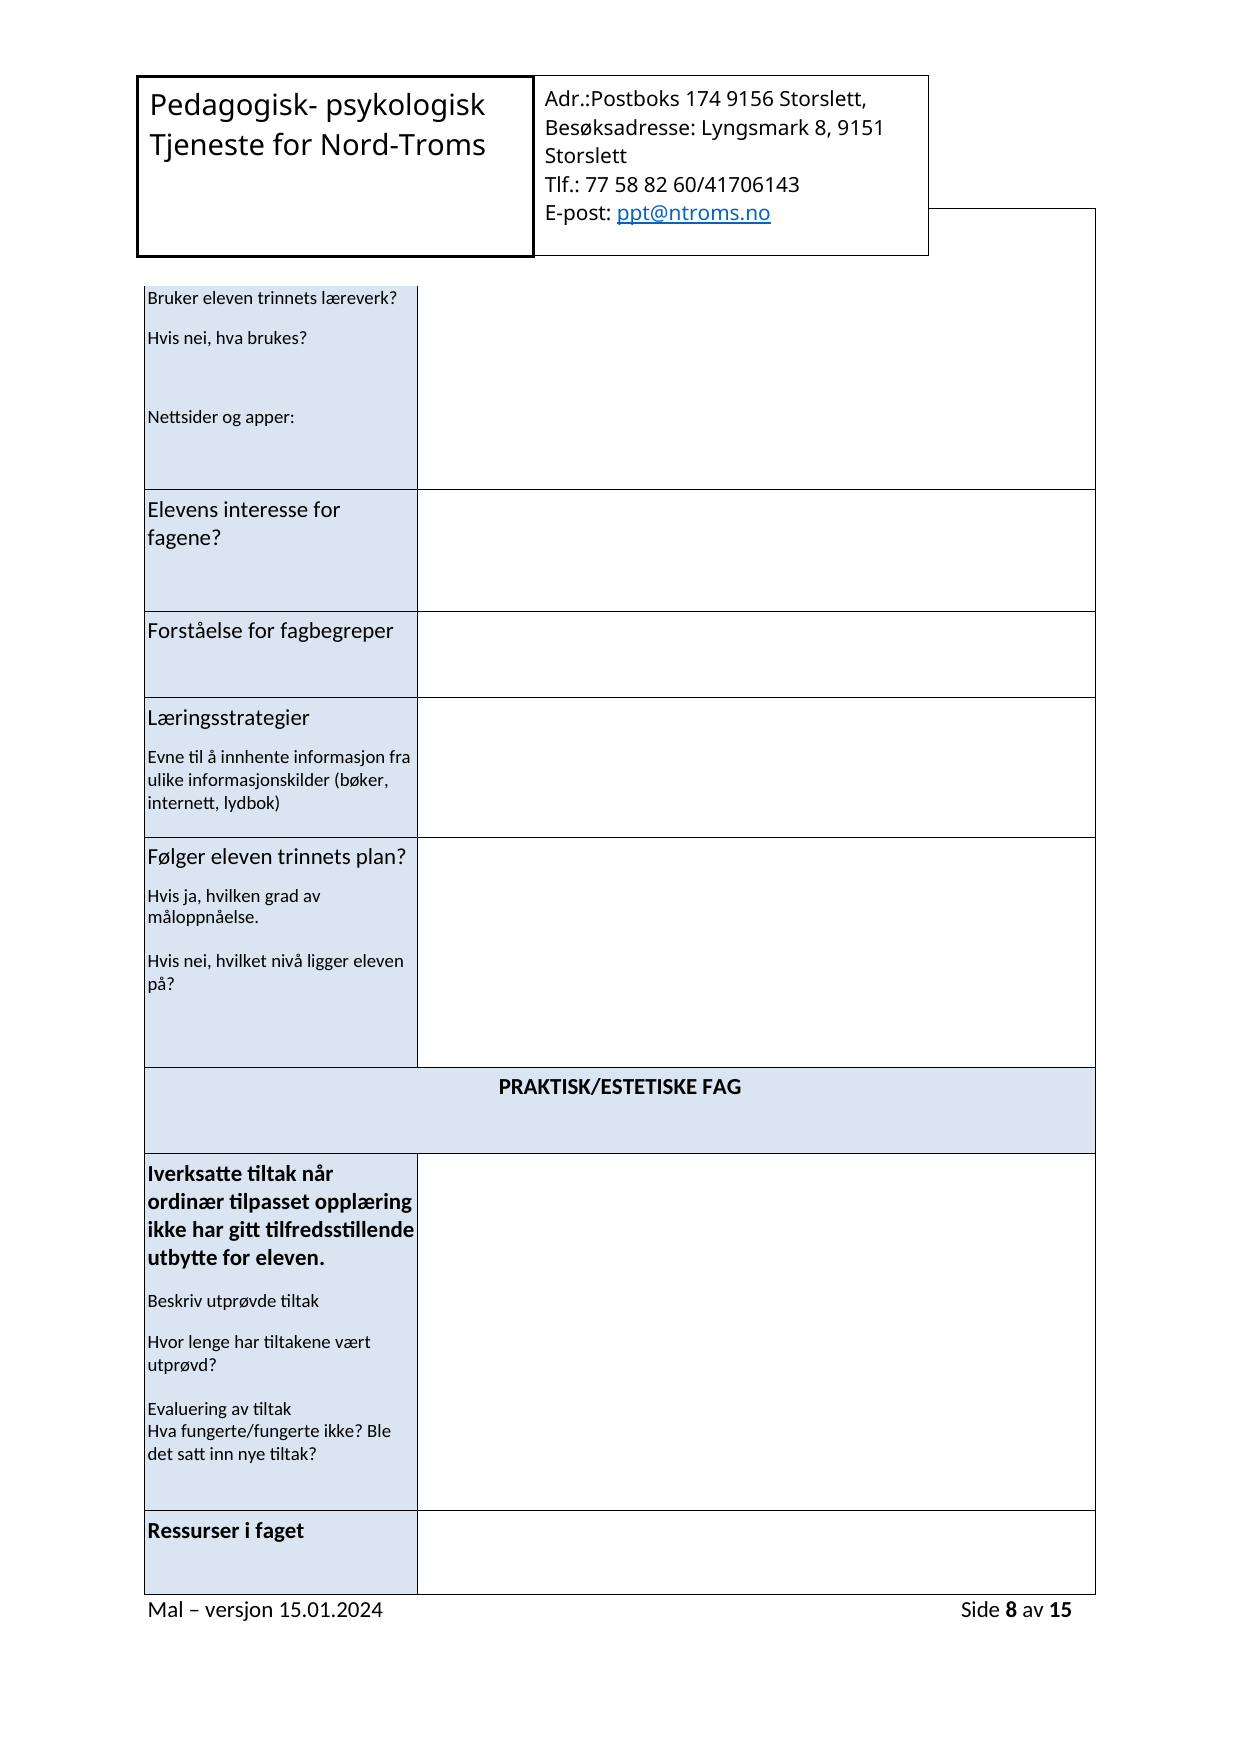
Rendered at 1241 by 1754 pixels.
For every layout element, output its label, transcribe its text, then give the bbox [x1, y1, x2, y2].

table_cell Følger eleven trinnets plan? Hvis ja, hvilken grad av måloppnåelse. Hvis nei, hvilket nivå ligger eleven på? [145, 838, 417, 1067]
table_cell Læringsstrategier Evne til å innhente informasjon fra ulike informasjonskilder (bøker, internett, lydbok) [145, 698, 417, 837]
table_cell [418, 698, 1095, 837]
table_cell PRAKTISK/ESTETISKE FAG [145, 1068, 1095, 1153]
table_cell [418, 1154, 1095, 1510]
table_cell [418, 838, 1095, 1067]
table_cell [418, 612, 1095, 697]
table_cell Bruker eleven trinnets læreverk? Hvis nei, hva brukes? Nettsider og apper: [145, 286, 417, 489]
table_cell [418, 490, 1095, 611]
table_cell [418, 209, 1095, 489]
table_cell [418, 1511, 1095, 1594]
table_cell Iverksatte tiltak når ordinær tilpasset opplæring ikke har gitt tilfredsstillende utbytte for eleven. Beskriv utprøvde tiltak Hvor lenge har tiltakene vært utprøvd? Evaluering av tiltak Hva fungerte/fungerte ikke? Ble det satt inn nye tiltak? [145, 1154, 417, 1510]
table_cell Forståelse for fagbegreper [145, 612, 417, 697]
table_cell Ressurser i faget [145, 1511, 417, 1594]
table_cell Elevens interesse for fagene? [145, 490, 417, 611]
